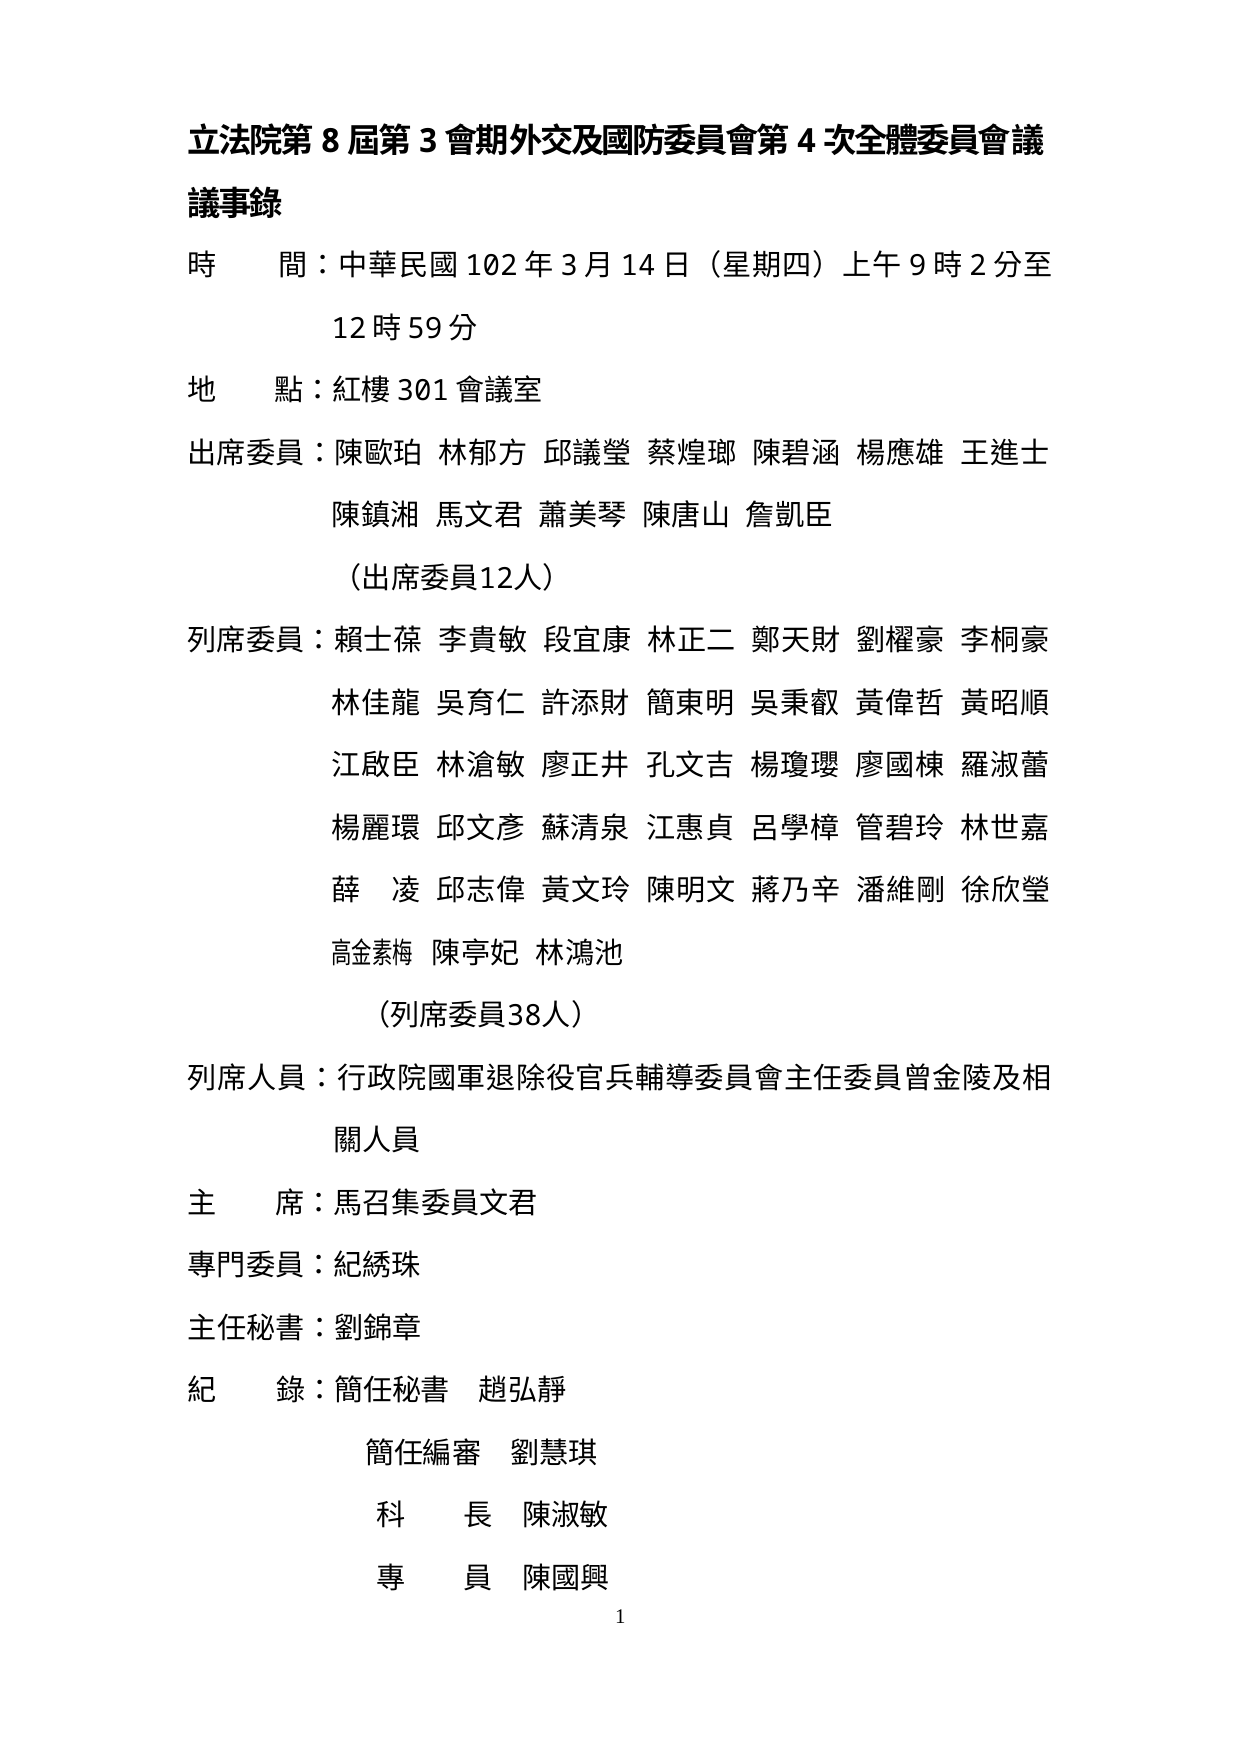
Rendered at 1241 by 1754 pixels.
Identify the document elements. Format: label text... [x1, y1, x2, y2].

text 紀 錄：簡任秘書 趙弘靜 [187, 1346, 1053, 1409]
text 出席委員：陳歐珀 林郁方 邱議瑩 蔡煌瑯 陳碧涵 楊應雄 王進士陳鎮湘 馬文君 蕭美琴 陳唐山 詹凱臣 [187, 409, 1053, 534]
text 立法院第8屆第3會期外交及國防委員會第4次全體委員會議議事錄 [187, 96, 1053, 221]
text 簡任編審 劉慧琪 [187, 1409, 1053, 1471]
text 主 席：馬召集委員文君 [187, 1159, 1053, 1221]
text 時 間：中華民國102年3月14日（星期四）上午9時2分至12時59分 [187, 221, 1053, 346]
text 主任秘書：劉錦章 [187, 1284, 1053, 1346]
text （列席委員38人） [187, 971, 1053, 1034]
text 專門委員：紀綉珠 [187, 1221, 1053, 1284]
text 專 員 陳國興 [187, 1534, 1053, 1596]
text 科 長 陳淑敏 [187, 1471, 1053, 1534]
text 列席委員：賴士葆 李貴敏 段宜康 林正二 鄭天財 劉櫂豪 李桐豪林佳龍 吳育仁 許添財 簡東明 吳秉叡 黃偉哲 黃昭順江啟臣 林滄敏 廖正井 孔文吉 楊瓊瓔 廖國棟 羅淑蕾楊麗環 邱文彥 蘇清泉 江惠貞 呂學樟 管碧玲 林世嘉薛 凌 邱志偉 黃文玲 陳明文 蔣乃辛 潘維剛 徐欣瑩高金素梅 陳亭妃 林鴻池 [187, 596, 1053, 971]
text （出席委員12人） [332, 534, 1053, 596]
text 列席人員：行政院國軍退除役官兵輔導委員會主任委員曾金陵及相關人員 [187, 1034, 1053, 1159]
text 地 點：紅樓301會議室 [187, 346, 1053, 409]
